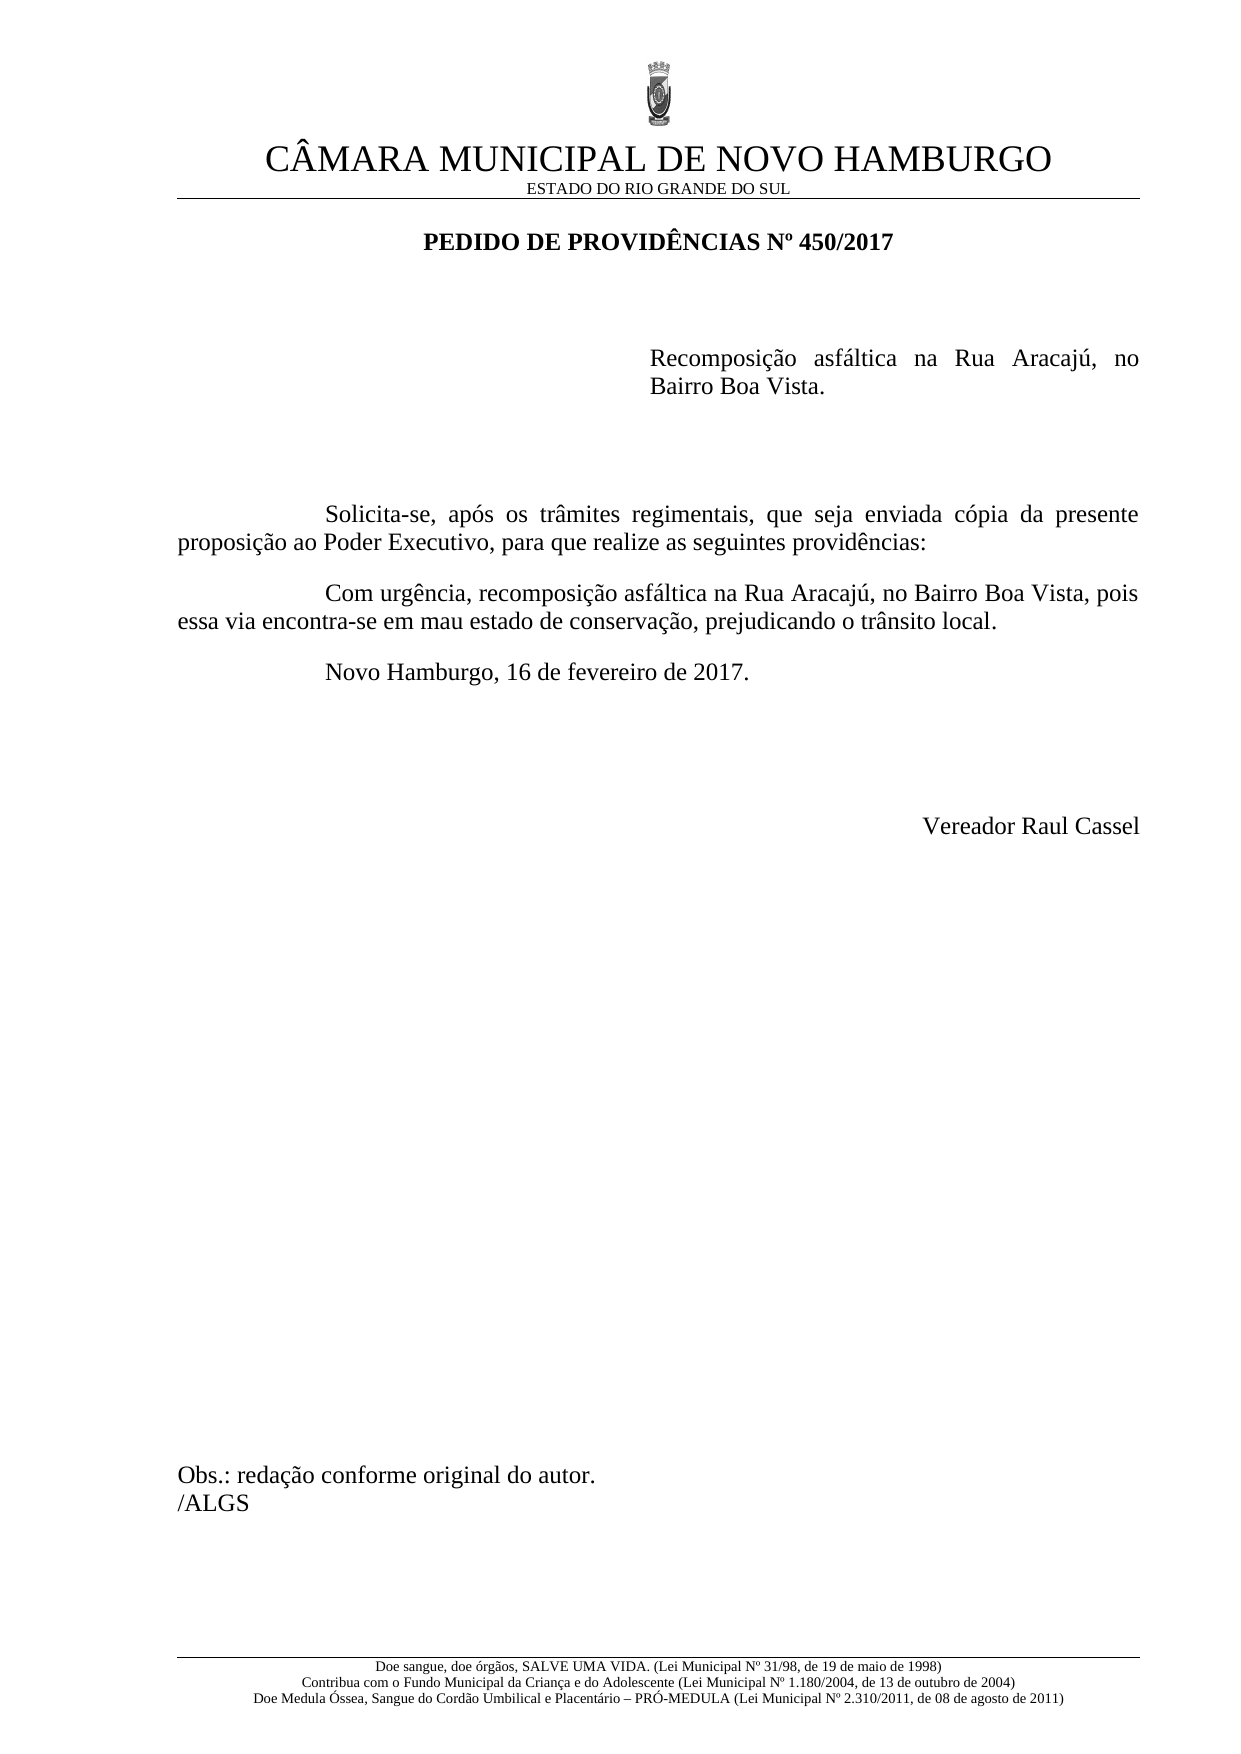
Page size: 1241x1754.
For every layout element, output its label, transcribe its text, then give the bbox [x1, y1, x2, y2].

text Obs.: redação conforme original do autor. [177, 1461, 1140, 1489]
text PEDIDO DE PROVIDÊNCIAS Nº 450/2017 [177, 228, 1140, 256]
text Novo Hamburgo, 16 de fevereiro de 2017. [177, 658, 1140, 686]
text Vereador Raul Cassel [177, 812, 1140, 840]
text Com urgência, recomposição asfáltica na Rua Aracajú, no Bairro Boa Vista, pois essa via encontra-se em mau estado de conservação, prejudicando o trânsito local. [177, 579, 1140, 635]
text Recomposição asfáltica na Rua Aracajú, no Bairro Boa Vista. [649, 344, 1140, 400]
text Solicita-se, após os trâmites regimentais, que seja enviada cópia da presente proposição ao Poder Executivo, para que realize as seguintes providências: [177, 500, 1140, 556]
text /ALGS [177, 1489, 1140, 1516]
